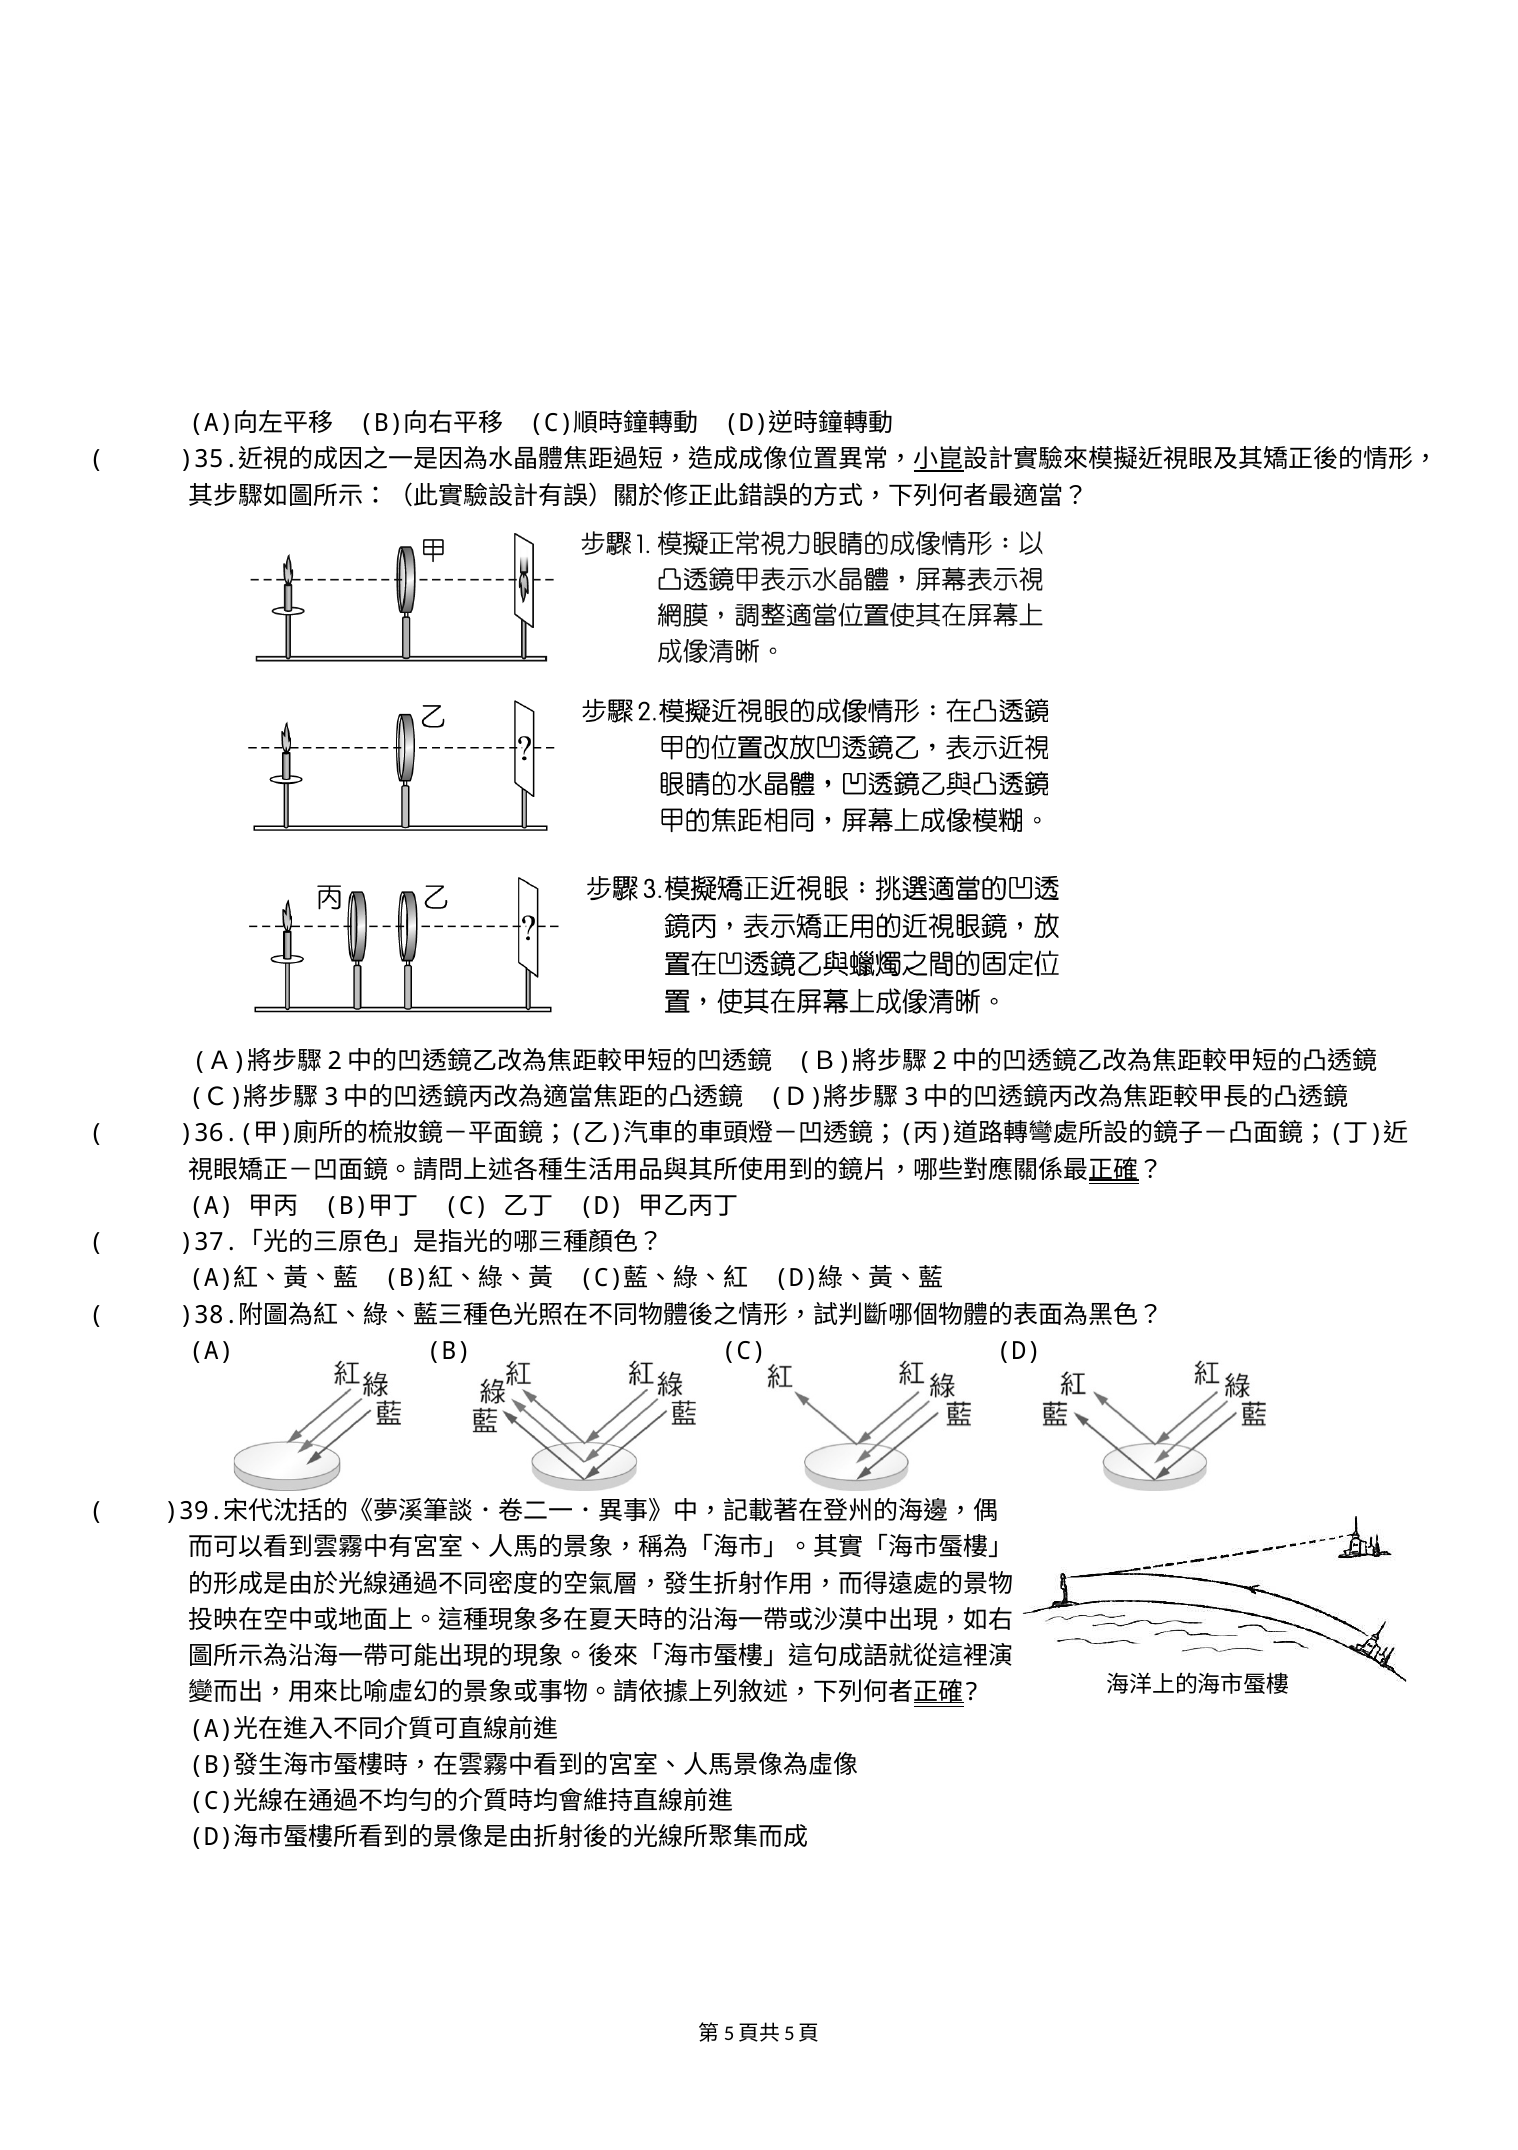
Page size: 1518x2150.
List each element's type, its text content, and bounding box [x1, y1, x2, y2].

text ( )36.(甲)廁所的梳妝鏡－平面鏡；(乙)汽車的車頭燈－凹透鏡；(丙)道路轉彎處所設的鏡子－凸面鏡；(丁)近視眼矯正－凹面鏡。請問上述各種生活用品與其所使用到的鏡片，哪些對應關係最正確？ (A) 甲丙 (B)甲丁 (C) 乙丁 (D) 甲乙丙丁 [89, 1113, 1429, 1222]
text [1323, 1781, 1429, 1817]
text (B)發生海市蜃樓時，在雲霧中看到的宮室、人馬景像為虛像 [189, 1744, 1091, 1781]
text (A)向左平移 (B)向右平移 (C)順時鐘轉動 (D)逆時鐘轉動 [89, 403, 1429, 439]
text [1323, 1744, 1429, 1781]
text [1323, 1817, 1429, 1853]
text (A)光在進入不同介質可直線前進 [189, 1708, 1091, 1744]
text ( )38.附圖為紅、綠、藍三種色光照在不同物體後之情形，試判斷哪個物體的表面為黑色？ (A) (B) (C) (D) [89, 1294, 1429, 1491]
text [1323, 1708, 1429, 1744]
text ( )37.「光的三原色」是指光的哪三種顏色？ (A)紅、黃、藍 (B)紅、綠、黃 (C)藍、綠、紅 (D)綠、黃、藍 [89, 1222, 1429, 1294]
text [89, 115, 1429, 384]
text (D)海市蜃樓所看到的景像是由折射後的光線所聚集而成 [189, 1817, 1091, 1853]
text (C)光線在通過不均勻的介質時均會維持直線前進 [189, 1781, 1091, 1817]
text ( )39.宋代沈括的《夢溪筆談．卷二一．異事》中，記載著在登州的海邊，偶而可以看到雲霧中有宮室、人馬的景象，稱為「海市」。其實「海市蜃樓」的形成是由於光線通過不同密度的空氣層，發生折射作用，而得遠處的景物投映在空中或地面上。這種現象多在夏天時的沿海一帶或沙漠中出現，如右圖所示為沿海一帶可能出現的現象。後來「海市蜃樓」這句成語就從這裡演變而出，用來比喻虛幻的景象或事物。請依據上列敘述，下列何者正確? [89, 1491, 1429, 1708]
text 海洋上的海市蜃樓 [1106, 1666, 1308, 1699]
text (Ａ)將步驟2中的凹透鏡乙改為焦距較甲短的凹透鏡 (Ｂ)將步驟2中的凹透鏡乙改為焦距較甲短的凸透鏡 (Ｃ)將步驟3中的凹透鏡丙改為適當焦距的凸透鏡 (Ｄ)將步驟3中的凹透鏡丙改為焦距較甲長的凸透鏡 [189, 1040, 1429, 1113]
text ( )35.近視的成因之一是因為水晶體焦距過短，造成成像位置異常，小崑設計實驗來模擬近視眼及其矯正後的情形，其步驟如圖所示：（此實驗設計有誤）關於修正此錯誤的方式，下列何者最適當？ [89, 439, 1429, 511]
text ( )39.宋代沈括的《夢溪筆談．卷二一．異事》中，記載著在登州的海邊，偶而可以看到雲霧中有宮室、人馬的景象，稱為「海市」。其實「海市蜃樓」的形成是由於光線通過不同密度的空氣層，發生折射作用，而得遠處的景物投映在空中或地面上。這種現象多在夏天時的沿海一帶或沙漠中出現，如右圖所示為沿海一帶可能出現的現象。後來「海市蜃樓」這句成語就從這裡演變而出，用來比喻虛幻的景象或事物。請依據上列敘述，下列何者正確? [1091, 1658, 1323, 1888]
